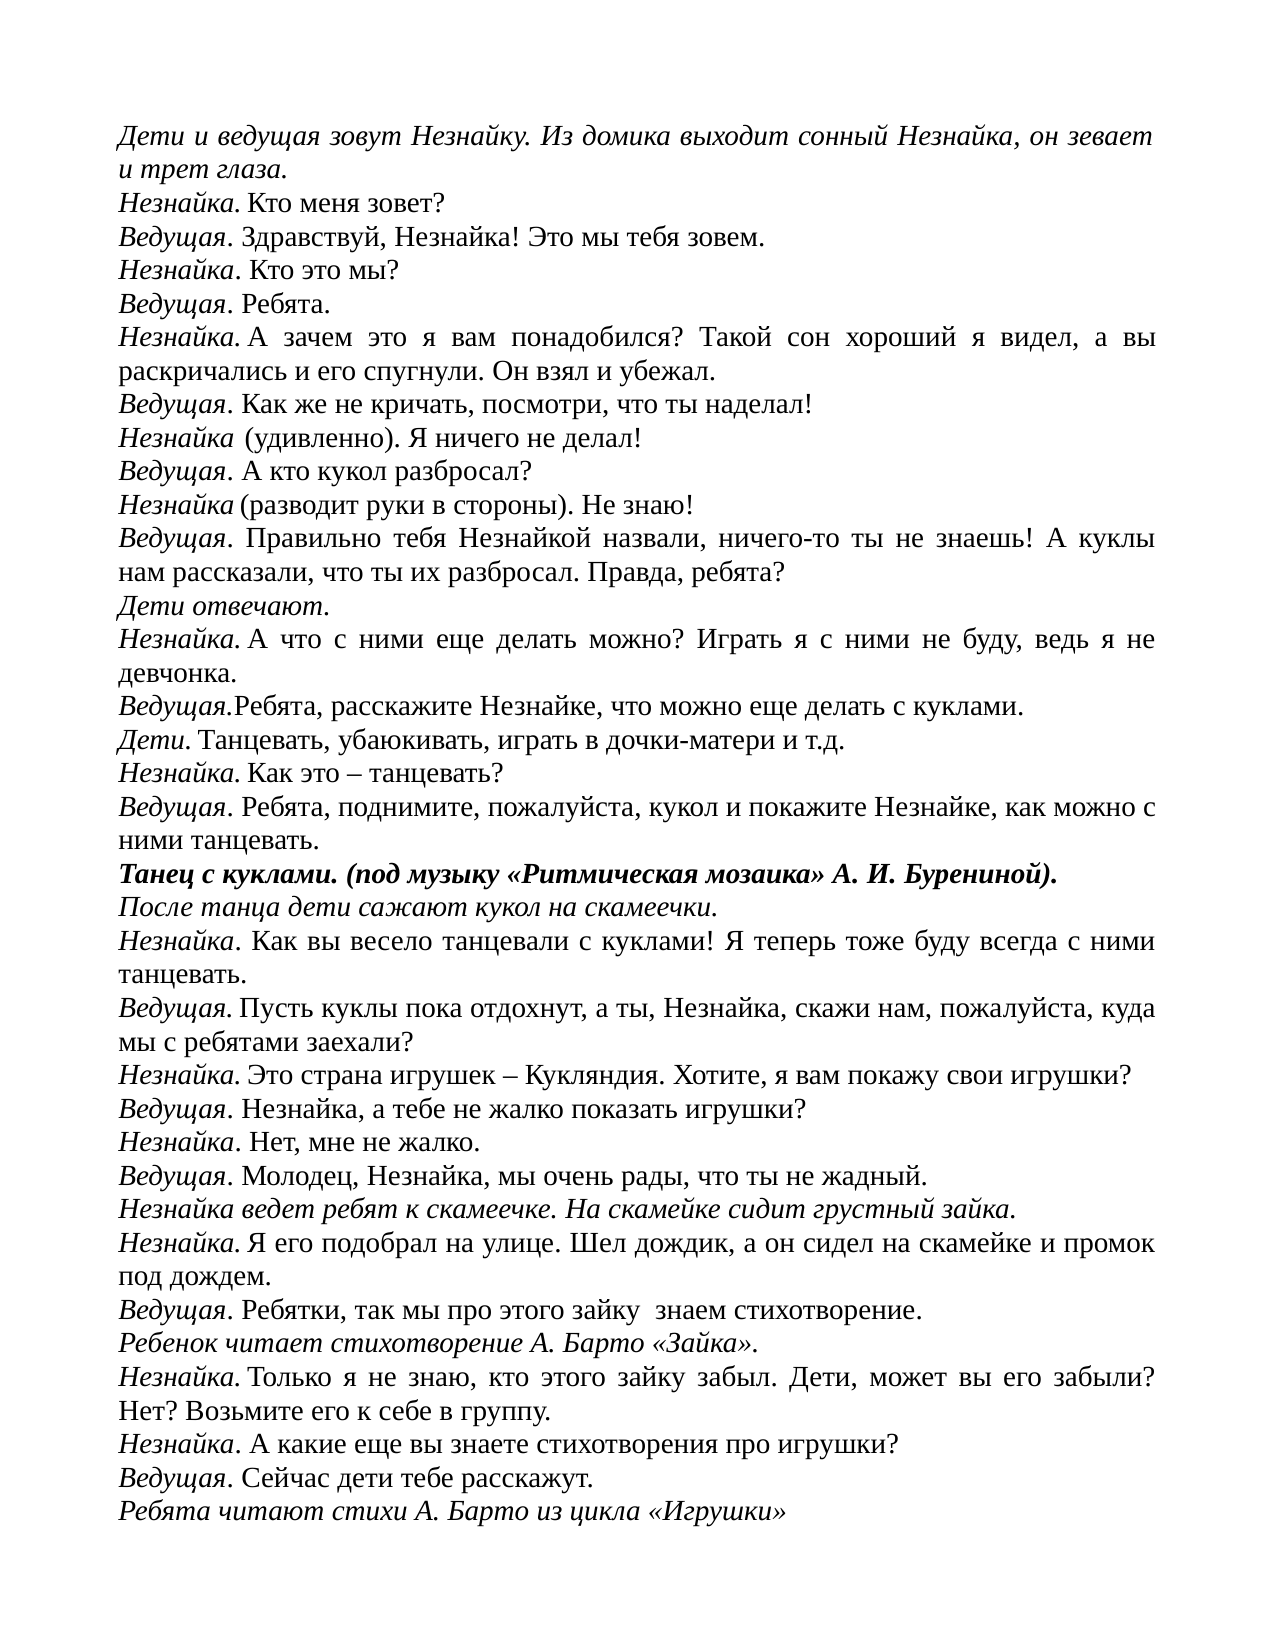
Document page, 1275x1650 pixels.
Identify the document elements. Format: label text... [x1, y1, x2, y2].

text Незнайка. Это страна игрушек – Кукляндия. Хотите, я вам покажу свои игрушки? [118, 1057, 1157, 1091]
text Незнайка. Я его подобрал на улице. Шел дождик, а он сидел на скамейке и промок под дождем. [118, 1225, 1157, 1292]
text Ведущая. Здравствуй, Незнайка! Это мы тебя зовем. [118, 219, 1157, 252]
text Ведущая. Как же не кричать, посмотри, что ты наделал! [118, 386, 1157, 420]
text Дети отвечают. [118, 588, 1157, 621]
text Незнайка (разводит руки в стороны). Не знаю! [118, 487, 1157, 521]
text Ведущая. Правильно тебя Незнайкой назвали, ничего-то ты не знаешь! А куклы нам рассказали, что ты их разбросал. Правда, ребята? [118, 521, 1157, 588]
text Незнайка. А зачем это я вам понадобился? Такой сон хороший я видел, а вы раскричались и его спугнули. Он взял и убежал. [118, 319, 1157, 386]
text Ребенок читает стихотворение А. Барто «Зайка». [118, 1326, 1157, 1359]
text Ребята читают стихи А. Барто из цикла «Игрушки» [118, 1493, 1157, 1527]
text Ведущая. Молодец, Незнайка, мы очень рады, что ты не жадный. [118, 1158, 1157, 1191]
text Ведущая. Пусть куклы пока отдохнут, а ты, Незнайка, скажи нам, пожалуйста, куда мы с ребятами заехали? [118, 990, 1157, 1057]
text Незнайка ведет ребят к скамеечке. На скамейке сидит грустный зайка. [118, 1191, 1157, 1225]
text Незнайка. Кто меня зовет? [118, 185, 1157, 219]
text Ведущая.Ребята, расскажите Незнайке, что можно еще делать с куклами. [118, 688, 1157, 722]
text Незнайка. А какие еще вы знаете стихотворения про игрушки? [118, 1426, 1157, 1460]
text Танец с куклами. (под музыку «Ритмическая мозаика» А. И. Бурениной). [118, 856, 1157, 889]
text Ведущая. Ребятки, так мы про этого зайку знаем стихотворение. [118, 1292, 1157, 1326]
text Ведущая. Сейчас дети тебе расскажут. [118, 1460, 1157, 1493]
text Дети и ведущая зовут Незнайку. Из домика выходит сонный Незнайка, он зевает и трет глаза. [118, 118, 1157, 185]
text Незнайка. Как это – танцевать? [118, 755, 1157, 789]
text Незнайка (удивленно). Я ничего не делал! [118, 420, 1157, 453]
text Незнайка. Нет, мне не жалко. [118, 1124, 1157, 1158]
text Незнайка. Кто это мы? [118, 252, 1157, 286]
text Ведущая. А кто кукол разбросал? [118, 453, 1157, 487]
text После танца дети сажают кукол на скамеечки. [118, 889, 1157, 923]
text Незнайка. Только я не знаю, кто этого зайку забыл. Дети, может вы его забыли? Нет? Возьмите его к себе в группу. [118, 1359, 1157, 1426]
text Незнайка. Как вы весело танцевали с куклами! Я теперь тоже буду всегда с ними танцевать. [118, 923, 1157, 990]
text Дети. Танцевать, убаюкивать, играть в дочки-матери и т.д. [118, 722, 1157, 755]
text Ведущая. Незнайка, а тебе не жалко показать игрушки? [118, 1091, 1157, 1124]
text Незнайка. А что с ними еще делать можно? Играть я с ними не буду, ведь я не девчонка. [118, 621, 1157, 688]
text Ведущая. Ребята, поднимите, пожалуйста, кукол и покажите Незнайке, как можно с ними танцевать. [118, 789, 1157, 856]
text Ведущая. Ребята. [118, 286, 1157, 319]
